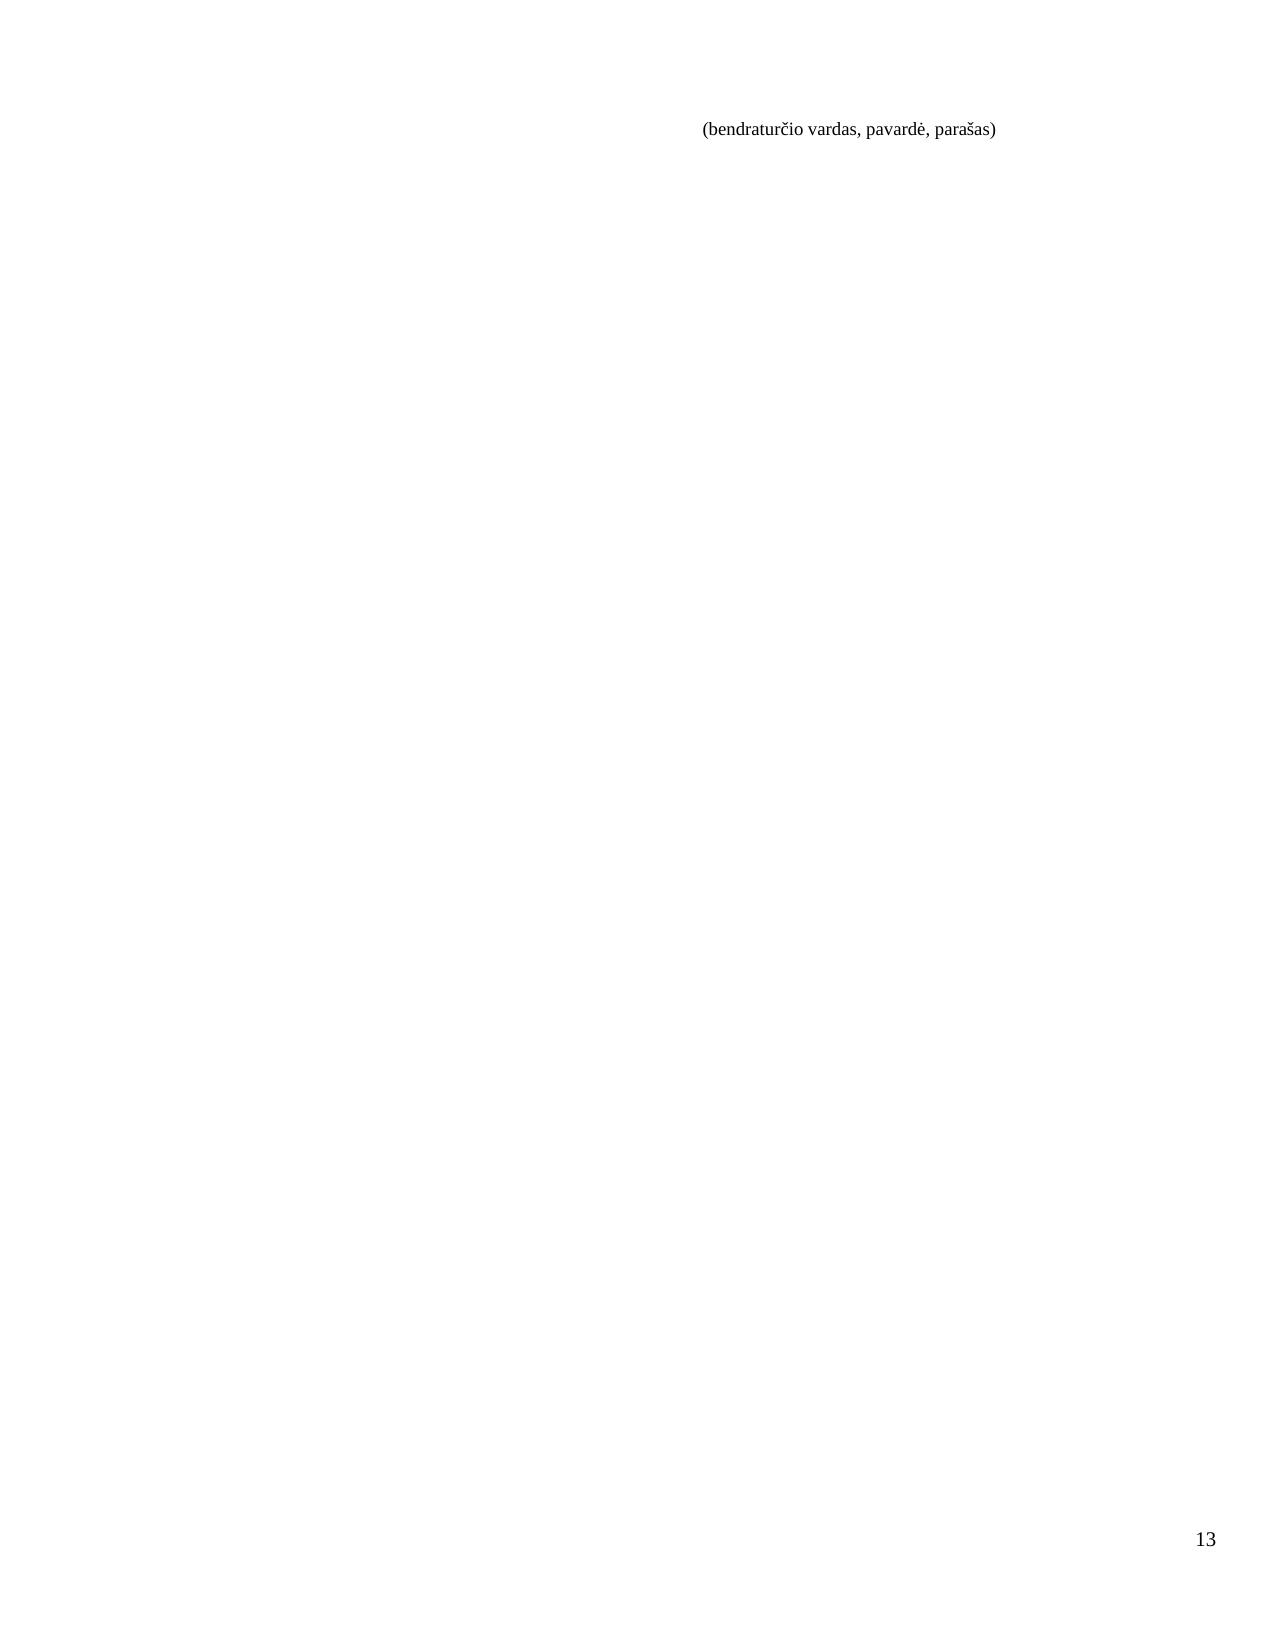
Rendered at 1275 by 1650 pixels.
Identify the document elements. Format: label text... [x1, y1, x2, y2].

text (bendraturčio vardas, pavardė, parašas) [177, 118, 1216, 140]
